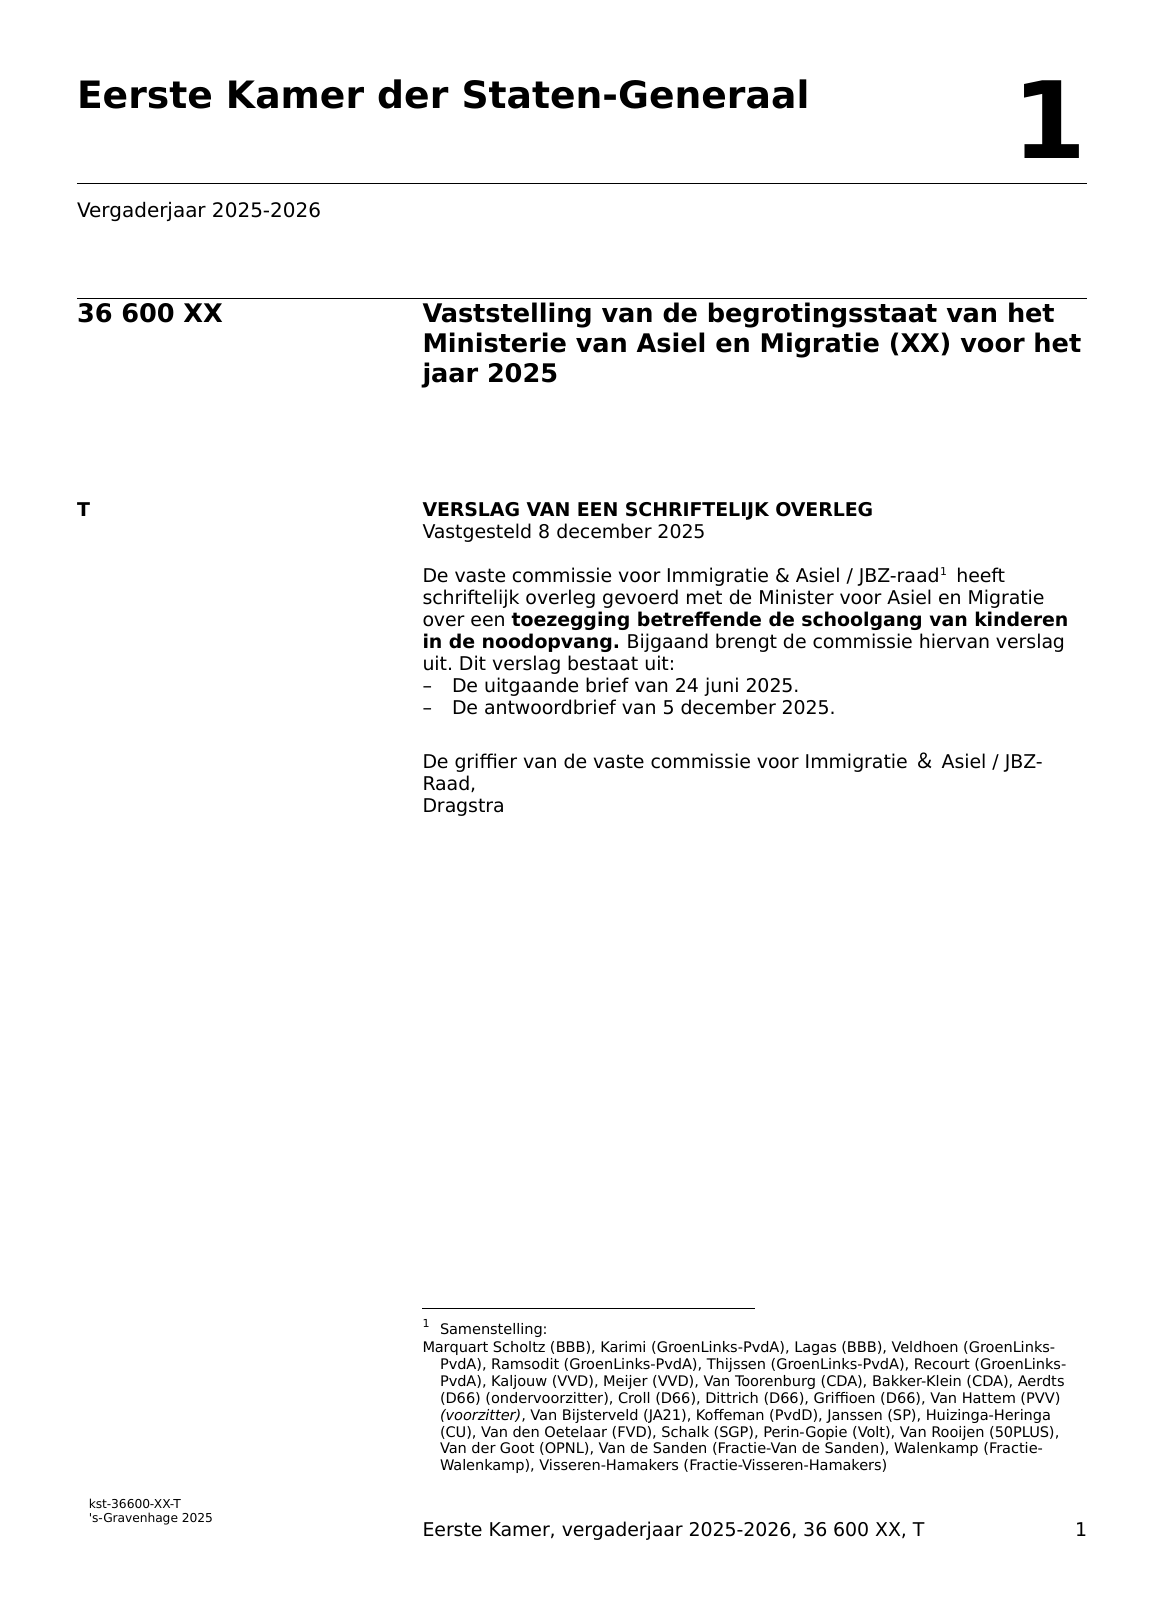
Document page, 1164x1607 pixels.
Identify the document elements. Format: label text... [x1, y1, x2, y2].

text Marquart Scholtz (BBB), Karimi (GroenLinks-PvdA), Lagas (BBB), Veldhoen (GroenLinks-PvdA), Ramsodit (GroenLinks-PvdA), Thijssen (GroenLinks-PvdA), Recourt (GroenLinks-PvdA), Kaljouw (VVD), Meijer (VVD), Van Toorenburg (CDA), Bakker-Klein (CDA), Aerdts (D66) (ondervoorzitter), Croll (D66), Dittrich (D66), Griffioen (D66), Van Hattem (PVV) (voorzitter), Van Bijsterveld (JA21), Koffeman (PvdD), Janssen (SP), Huizinga-Heringa (CU), Van den Oetelaar (FVD), Schalk (SGP), Perin-Gopie (Volt), Van Rooijen (50PLUS), Van der Goot (OPNL), Van de Sanden (Fractie-Van de Sanden), Walenkamp (Fractie-Walenkamp), Visseren-Hamakers (Fractie-Visseren-Hamakers) [422, 1339, 1087, 1474]
subtitle 36 600 XX Vaststelling van de begrotingsstaat van het Ministerie van Asiel en Migratie (XX) voor het jaar 2025 [77, 299, 1087, 388]
text – De antwoordbrief van 5 december 2025. [422, 697, 1087, 719]
text De vaste commissie voor Immigratie & Asiel / JBZ-raad heeft schriftelijk overleg gevoerd met de Minister voor Asiel en Migratie over een toezegging betreffende de schoolgang van kinderen in de noodopvang. Bijgaand brengt de commissie hiervan verslag uit. Dit verslag bestaat uit: [422, 565, 1087, 675]
text De griffier van de vaste commissie voor Immigratie ＆ Asiel / JBZ-Raad, Dragstra [422, 749, 1087, 817]
table_header Eerste Kamer der Staten-Generaal [77, 59, 886, 183]
text Vastgesteld 8 december 2025 [422, 521, 1087, 543]
text – De uitgaande brief van 24 juni 2025. [422, 675, 1087, 697]
text 's-Gravenhage 2025 [88, 1511, 323, 1525]
table_header 1 [886, 59, 1087, 183]
table_cell Vergaderjaar 2025-2026 [77, 184, 1087, 298]
text kst-36600-XX-T [88, 1497, 323, 1511]
text Samenstelling: [422, 1317, 1087, 1339]
subtitle T VERSLAG VAN EEN SCHRIFTELIJK OVERLEG [77, 499, 1087, 521]
